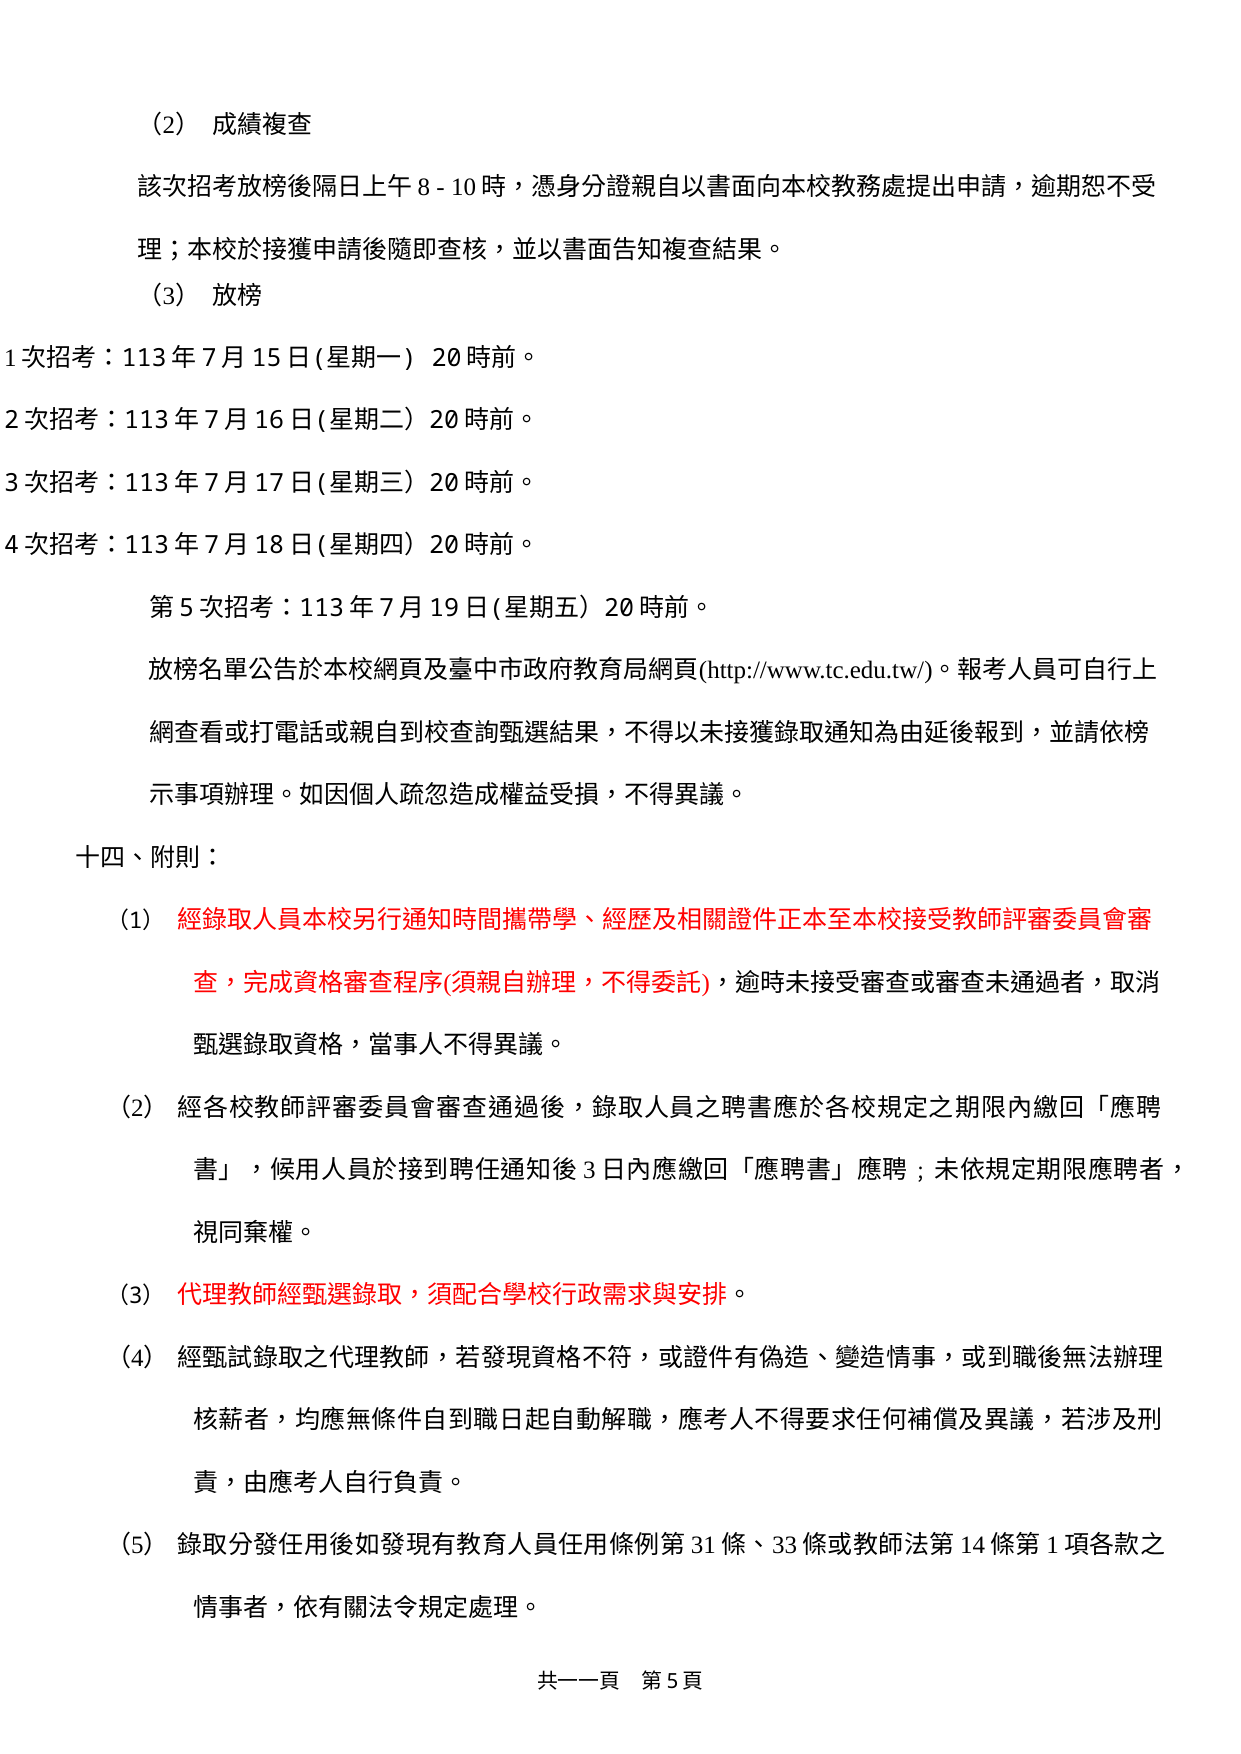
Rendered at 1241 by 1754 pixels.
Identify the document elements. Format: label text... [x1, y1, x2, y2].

list 經甄試錄取之代理教師，若發現資格不符，或證件有偽造、變造情事，或到職後無法辦理核薪者，均應無條件自到職日起自動解職，應考人不得要求任何補償及異議，若涉及刑責，由應考人自行負責。 [106, 1314, 1165, 1501]
text 第1次招考：113年7月15日(星期一) 20時前。 [0, 314, 1165, 376]
text 第5次招考：113年7月19日(星期五）20時前。 [75, 564, 1165, 626]
list 代理教師經甄選錄取，須配合學校行政需求與安排。 [106, 1251, 1165, 1314]
list 成績複查 [137, 81, 1165, 143]
text 第3次招考：113年7月17日(星期三）20時前。 [0, 439, 1165, 501]
text 第2次招考：113年7月16日(星期二）20時前。 [0, 376, 1165, 439]
text 十四、附則： [75, 814, 1165, 876]
text 第4次招考：113年7月18日(星期四）20時前。 [0, 501, 1165, 564]
text 該次招考放榜後隔日上午8 - 10時，憑身分證親自以書面向本校教務處提出申請，逾期恕不受理；本校於接獲申請後隨即查核，並以書面告知複查結果。 [137, 143, 1165, 268]
list 經各校教師評審委員會審查通過後，錄取人員之聘書應於各校規定之期限內繳回「應聘書」，候用人員於接到聘任通知後3日內應繳回「應聘書」應聘﹔未依規定期限應聘者，視同棄權。 [106, 1064, 1165, 1251]
text 放榜名單公告於本校網頁及臺中市政府教育局網頁(http://www.tc.edu.tw/)。報考人員可自行上網查看或打電話或親自到校查詢甄選結果，不得以未接獲錄取通知為由延後報到，並請依榜示事項辦理。如因個人疏忽造成權益受損，不得異議。 [149, 626, 1165, 814]
list 錄取分發任用後如發現有教育人員任用條例第31條、33條或教師法第14條第1項各款之情事者，依有關法令規定處理。 [106, 1501, 1165, 1626]
list 放榜 [137, 268, 1165, 314]
list 經錄取人員本校另行通知時間攜帶學、經歷及相關證件正本至本校接受教師評審委員會審查，完成資格審查程序(須親自辦理，不得委託)，逾時未接受審查或審查未通過者，取消甄選錄取資格，當事人不得異議。 [106, 876, 1165, 1064]
